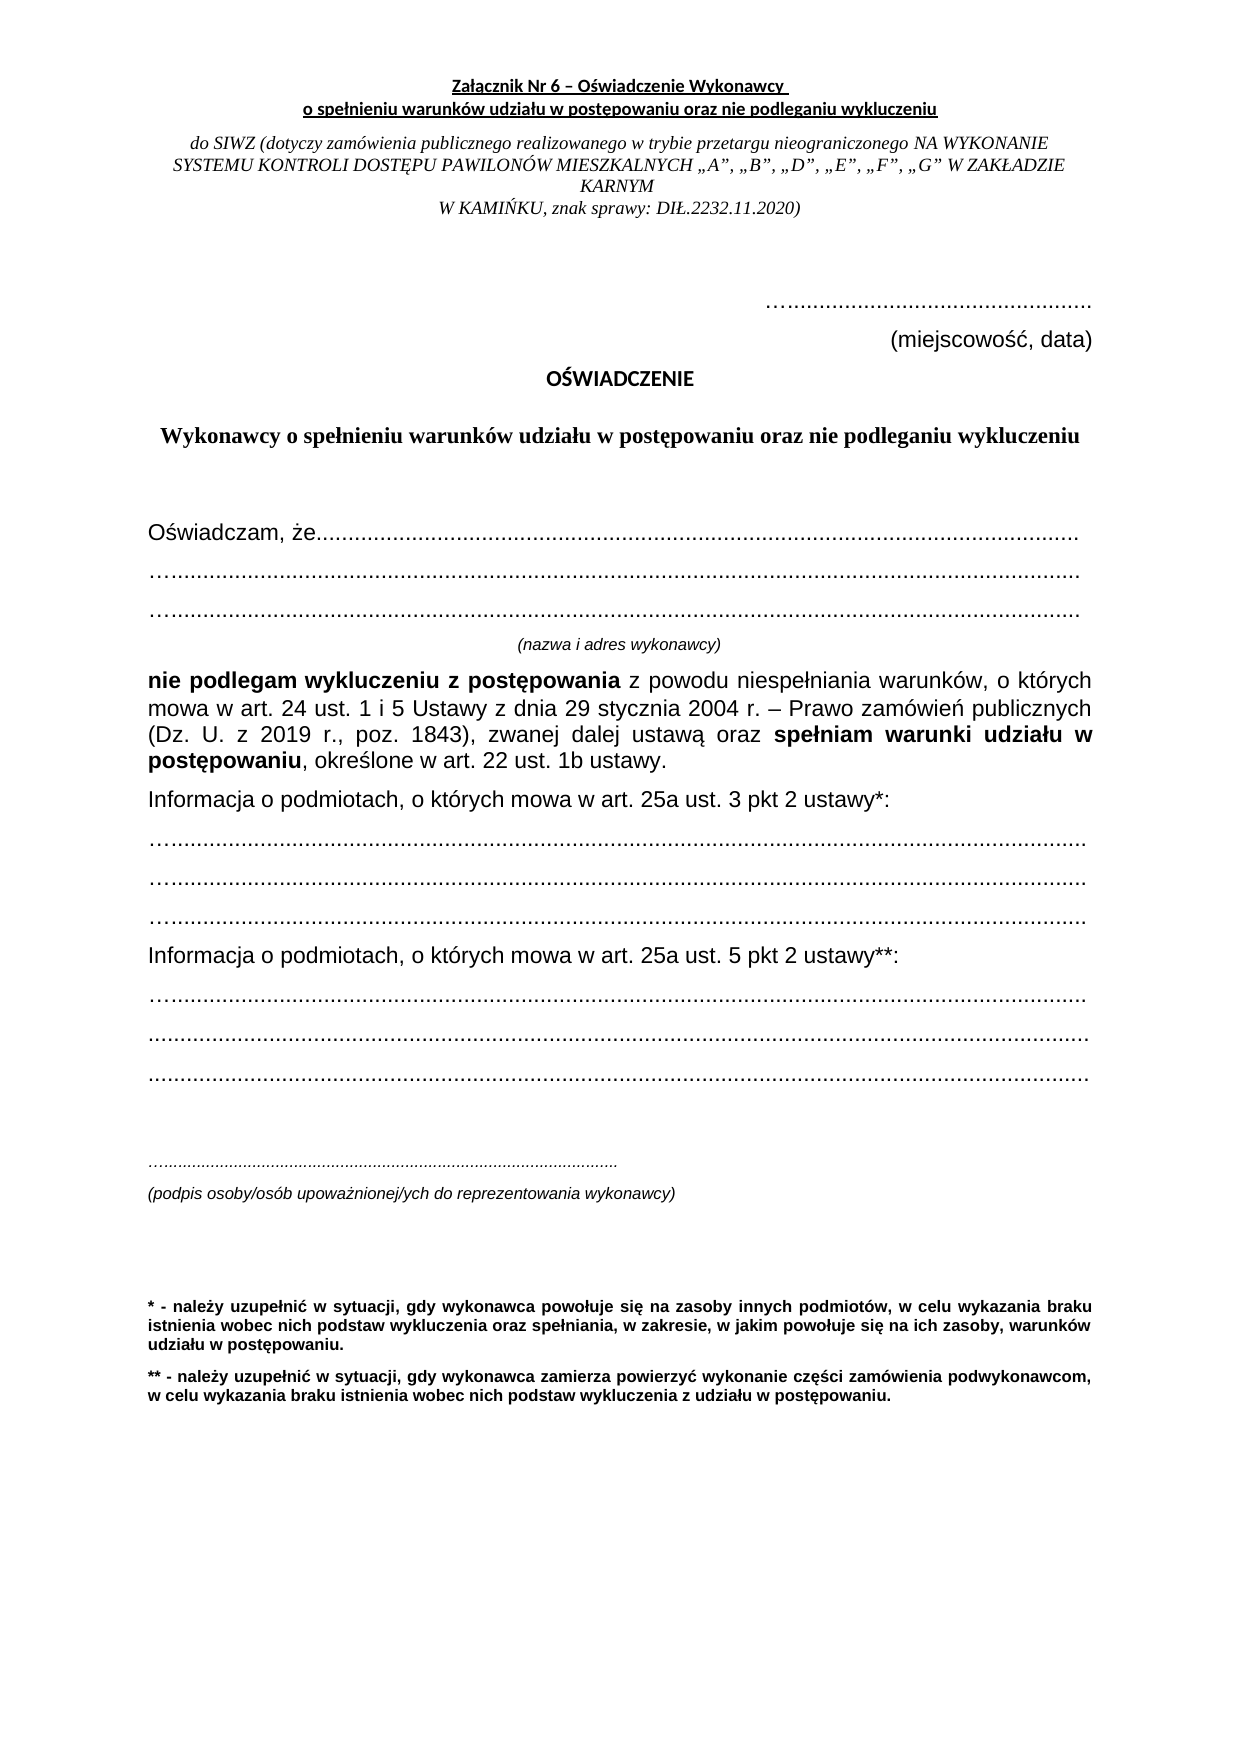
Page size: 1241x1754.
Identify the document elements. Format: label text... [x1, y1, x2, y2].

text …................................................................................................................................................ [148, 864, 1093, 890]
text (podpis osoby/osób upoważnionej/ych do reprezentowania wykonawcy) [148, 1184, 1093, 1203]
text ** - należy uzupełnić w sytuacji, gdy wykonawca zamierza powierzyć wykonanie części zamówienia podwykonawcom, w celu wykazania braku istnienia wobec nich podstaw wykluczenia z udziału w postępowaniu. [148, 1366, 1093, 1405]
text …................................................ [148, 287, 1093, 313]
text * - należy uzupełnić w sytuacji, gdy wykonawca powołuje się na zasoby innych podmiotów, w celu wykazania braku istnienia wobec nich podstaw wykluczenia oraz spełniania, w zakresie, w jakim powołuje się na ich zasoby, warunków udziału w postępowaniu. [148, 1296, 1093, 1354]
text Informacja o podmiotach, o których mowa w art. 25a ust. 5 pkt 2 ustawy**: [148, 942, 1093, 968]
text …................................................................................................................................................ [148, 903, 1093, 929]
text ….................................................................................................. [148, 1152, 1093, 1171]
text Oświadczam, że........................................................................................................................ [148, 518, 1093, 545]
text Informacja o podmiotach, o których mowa w art. 25a ust. 3 pkt 2 ustawy*: [148, 786, 1093, 813]
text …................................................................................................................................................ [148, 825, 1093, 851]
subtitle OŚWIADCZENIE [148, 364, 1093, 393]
text (nazwa i adres wykonawcy) [148, 635, 1093, 654]
text …............................................................................................................................................... [148, 557, 1093, 584]
text …............................................................................................................................................... [148, 596, 1093, 622]
text (miejscowość, data) [148, 326, 1093, 352]
text …........................................................................................................................................................................................................................................................................................................................................................................................................................................................ [148, 981, 1093, 1086]
text Wykonawcy o spełnieniu warunków udziału w postępowaniu oraz nie podleganiu wykluczeniu [148, 422, 1093, 448]
text nie podlegam wykluczeniu z postępowania z powodu niespełniania warunków, o których mowa w art. 24 ust. 1 i 5 Ustawy z dnia 29 stycznia 2004 r. – Prawo zamówień publicznych (Dz. U. z 2019 r., poz. 1843), zwanej dalej ustawą oraz spełniam warunki udziału w postępowaniu, określone w art. 22 ust. 1b ustawy. [148, 667, 1093, 774]
